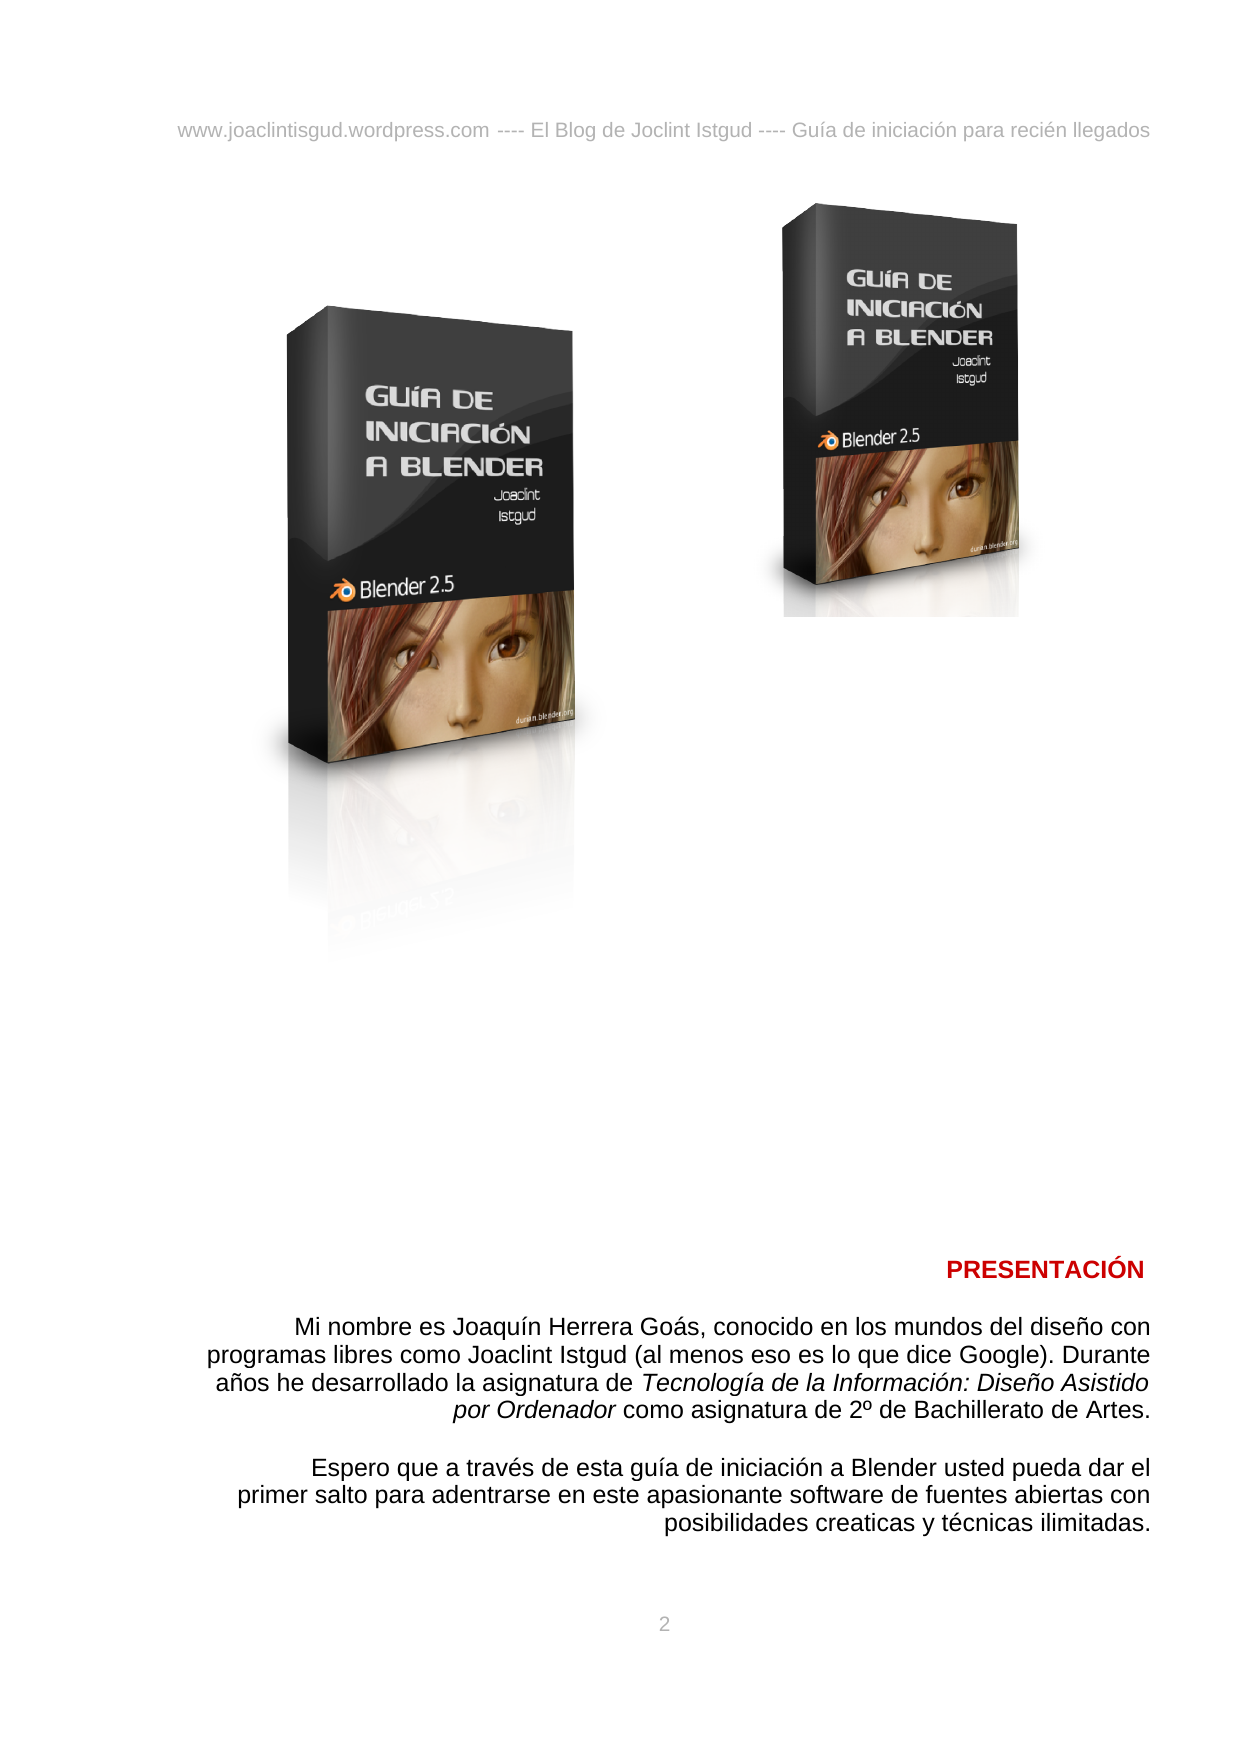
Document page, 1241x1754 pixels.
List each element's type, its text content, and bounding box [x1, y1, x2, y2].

text PRESENTACIÓN [177, 1255, 946, 1283]
text Mi nombre es Joaquín Herrera Goás, conocido en los mundos del diseño con programas libres como Joaclint Istgud (al menos eso es lo que dice Google). Durante años he desarrollado la asignatura de Tecnología de la Información: Diseño Asistido por Ordenador como asignatura de 2º de Bachillerato de Artes. [177, 1312, 1152, 1424]
picture [245, 266, 749, 1238]
text Espero que a través de esta guía de iniciación a Blender usted pueda dar el primer salto para adentrarse en este apasionante software de fuentes abiertas con posibilidades creaticas y técnicas ilimitadas. [177, 1453, 664, 1537]
